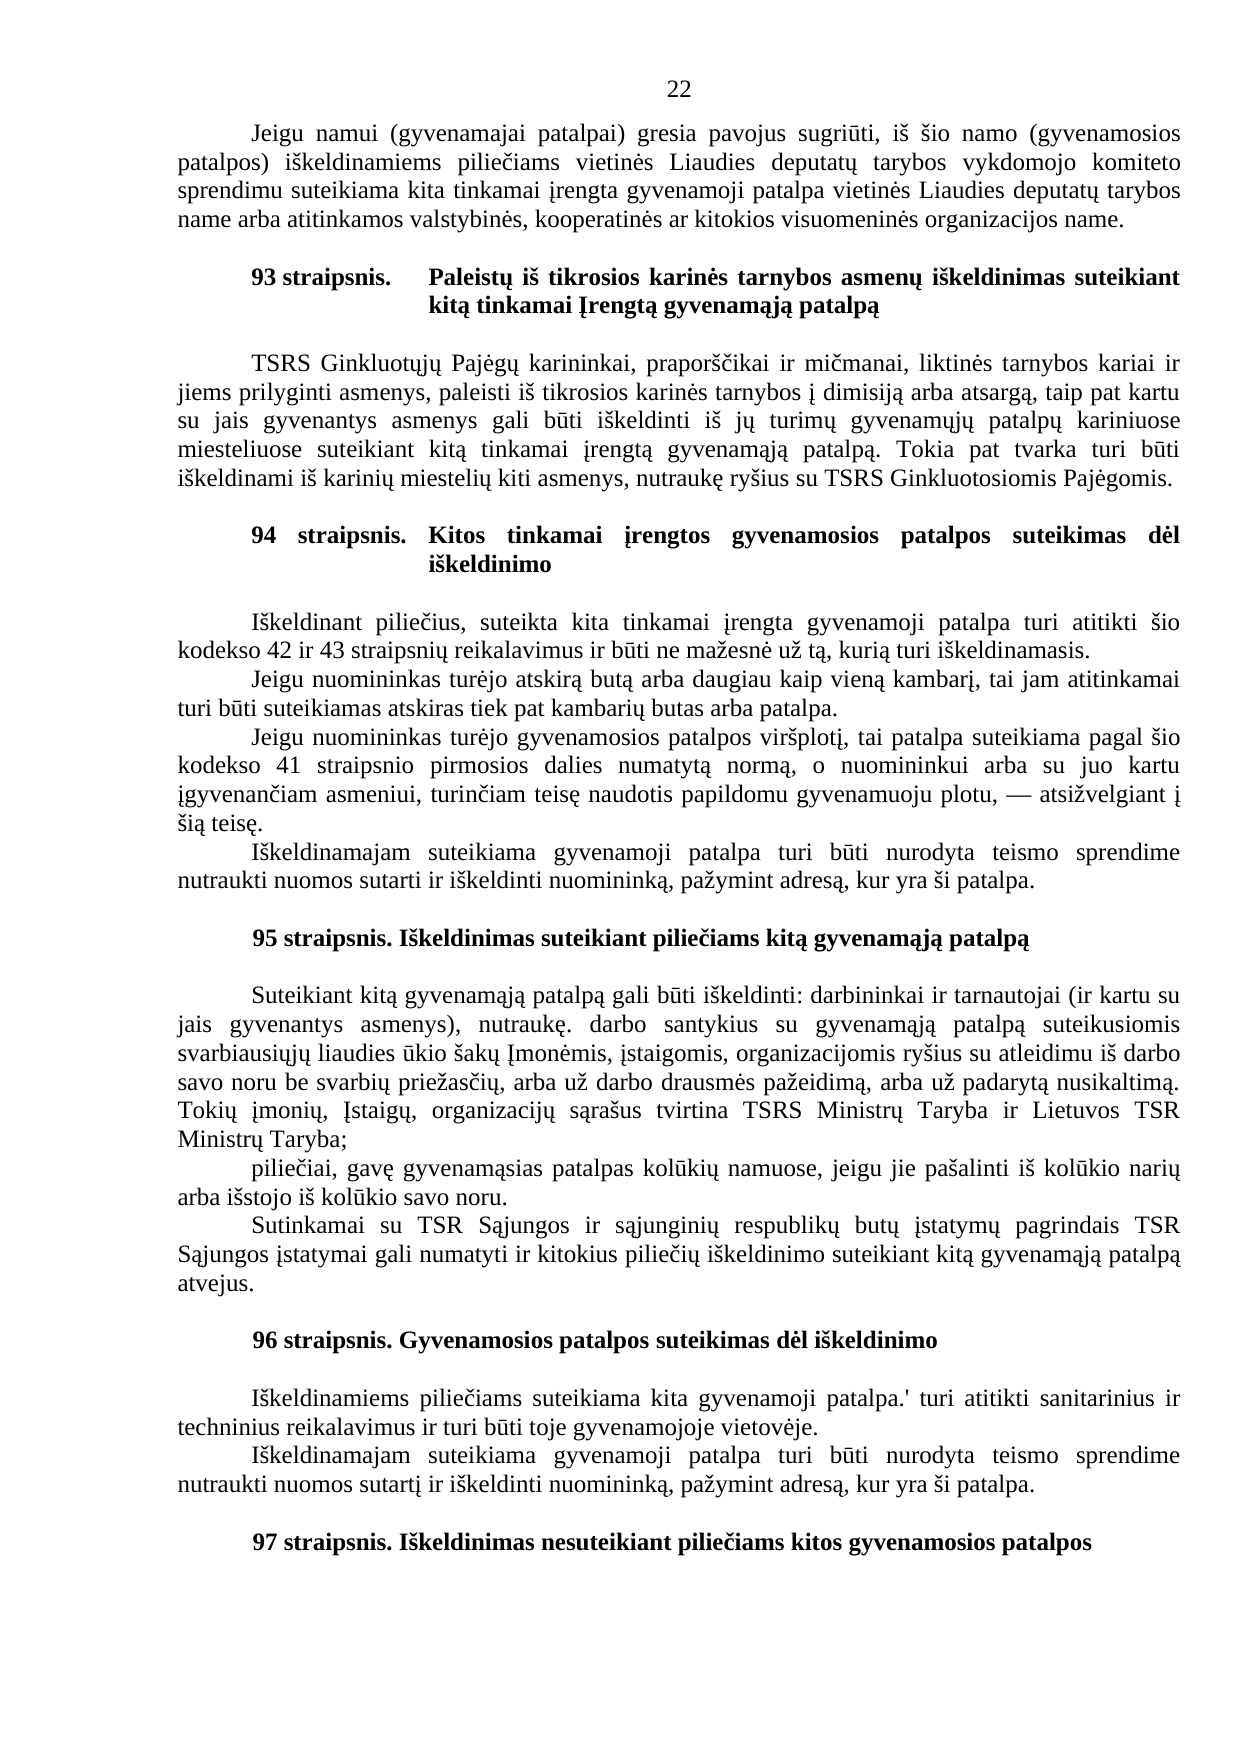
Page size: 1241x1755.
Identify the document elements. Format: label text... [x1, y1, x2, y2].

text 93 straipsnis. Paleistų iš tikrosios karinės tarnybos asmenų iškeldinimas suteikiant kitą tinkamai Įrengtą gyvenamąją patalpą [251, 262, 1181, 319]
text Jeigu nuomininkas turėjo atskirą butą arba daugiau kaip vieną kambarį, tai jam atitinkamai turi būti suteikiamas atskiras tiek pat kambarių butas arba patalpa. [177, 664, 1181, 722]
text 95 straipsnis. Iškeldinimas suteikiant piliečiams kitą gyvenamąją patalpą [177, 923, 1181, 952]
text 96 straipsnis. Gyvenamosios patalpos suteikimas dėl iškeldinimo [177, 1326, 1181, 1354]
text TSRS Ginkluotųjų Pajėgų karininkai, praporščikai ir mičmanai, liktinės tarnybos kariai ir jiems prilyginti asmenys, paleisti iš tikrosios karinės tarnybos į dimisiją arba atsargą, taip pat kartu su jais gyvenantys asmenys gali būti iškeldinti iš jų turimų gyvenamųjų patalpų kariniuose miesteliuose suteikiant kitą tinkamai įrengtą gyvenamąją patalpą. Tokia pat tvarka turi būti iškeldinami iš karinių miestelių kiti asmenys, nutraukę ryšius su TSRS Ginkluotosiomis Pajėgomis. [177, 348, 1181, 492]
text Iškeldinamiems piliečiams suteikiama kita gyvenamoji patalpa.' turi atitikti sanitarinius ir techninius reikalavimus ir turi būti toje gyvenamojoje vietovėje. [177, 1383, 1181, 1441]
text Sutinkamai su TSR Sąjungos ir sąjunginių respublikų butų įstatymų pagrindais TSR Sąjungos įstatymai gali numatyti ir kitokius piliečių iškeldinimo suteikiant kitą gyvenamąją patalpą atvejus. [177, 1211, 1181, 1297]
text Suteikiant kitą gyvenamąją patalpą gali būti iškeldinti: darbininkai ir tarnautojai (ir kartu su jais gyvenantys asmenys), nutraukę. darbo santykius su gyvenamąją patalpą suteikusiomis svarbiausiųjų liaudies ūkio šakų Įmonėmis, įstaigomis, organizacijomis ryšius su atleidimu iš darbo savo noru be svarbių priežasčių, arba už darbo drausmės pažeidimą, arba už padarytą nusikaltimą. Tokių įmonių, Įstaigų, organizacijų sąrašus tvirtina TSRS Ministrų Taryba ir Lietuvos TSR Ministrų Taryba; [177, 981, 1181, 1153]
text 97 straipsnis. Iškeldinimas nesuteikiant piliečiams kitos gyvenamosios patalpos [177, 1527, 1181, 1556]
text Iškeldinamajam suteikiama gyvenamoji patalpa turi būti nurodyta teismo sprendime nutraukti nuomos sutartį ir iškeldinti nuomininką, pažymint adresą, kur yra ši patalpa. [177, 1441, 1181, 1498]
text Jeigu namui (gyvenamajai patalpai) gresia pavojus sugriūti, iš šio namo (gyvenamosios patalpos) iškeldinamiems piliečiams vietinės Liaudies deputatų tarybos vykdomojo komiteto sprendimu suteikiama kita tinkamai įrengta gyvenamoji patalpa vietinės Liaudies deputatų tarybos name arba atitinkamos valstybinės, kooperatinės ar kitokios visuomeninės organizacijos name. [177, 118, 1181, 233]
text Jeigu nuomininkas turėjo gyvenamosios patalpos viršplotį, tai patalpa suteikiama pagal šio kodekso 41 straipsnio pirmosios dalies numatytą normą, o nuomininkui arba su juo kartu įgyvenančiam asmeniui, turinčiam teisę naudotis papildomu gyvenamuoju plotu, — atsižvelgiant į šią teisę. [177, 722, 1181, 837]
text 94 straipsnis. Kitos tinkamai įrengtos gyvenamosios patalpos suteikimas dėl iškeldinimo [251, 521, 1181, 578]
text Iškeldinamajam suteikiama gyvenamoji patalpa turi būti nurodyta teismo sprendime nutraukti nuomos sutarti ir iškeldinti nuomininką, pažymint adresą, kur yra ši patalpa. [177, 837, 1181, 894]
text piliečiai, gavę gyvenamąsias patalpas kolūkių namuose, jeigu jie pašalinti iš kolūkio narių arba išstojo iš kolūkio savo noru. [177, 1153, 1181, 1211]
text Iškeldinant piliečius, suteikta kita tinkamai įrengta gyvenamoji patalpa turi atitikti šio kodekso 42 ir 43 straipsnių reikalavimus ir būti ne mažesnė už tą, kurią turi iškeldinamasis. [177, 607, 1181, 664]
